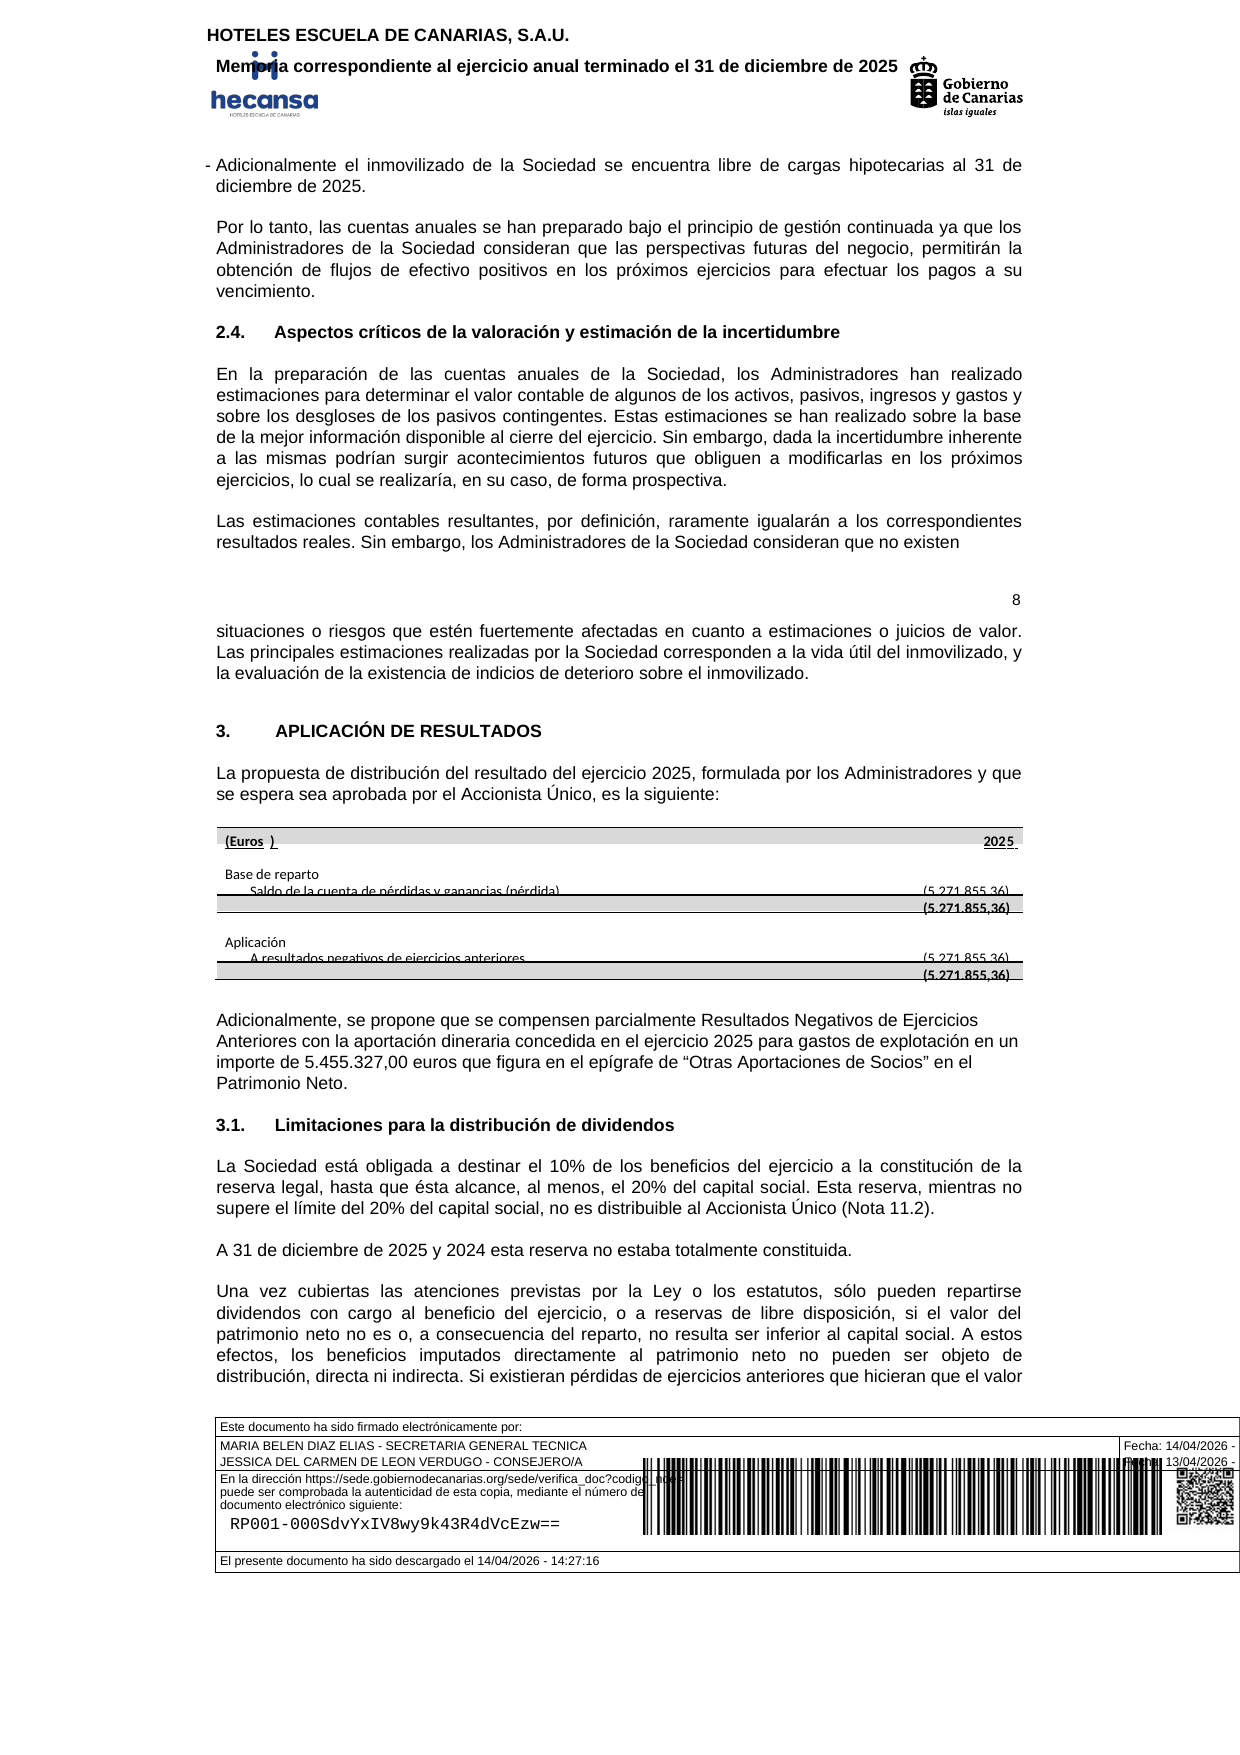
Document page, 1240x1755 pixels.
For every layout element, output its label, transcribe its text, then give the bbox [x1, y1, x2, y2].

text Adicionalmente, se propone que se compensen parcialmente Resultados Negativos de Ejercicios Anteriores con la aportación dineraria concedida en el ejercicio 2025 para gastos de explotación en un importe de 5.455.327,00 euros que figura en el epígrafe de “Otras Aportaciones de Socios” en el Patrimonio Neto. [216, 1009, 1024, 1093]
list Adicionalmente el inmovilizado de la Sociedad se encuentra libre de cargas hipotecarias al 31 de diciembre de 2025. [205, 154, 1023, 196]
subtitle 3. APLICACIÓN DE RESULTADOS [216, 721, 1036, 742]
text La Sociedad está obligada a destinar el 10% de los beneficios del ejercicio a la constitución de la reserva legal, hasta que ésta alcance, al menos, el 20% del capital social. Esta reserva, mientras no supere el límite del 20% del capital social, no es distribuible al Accionista Único (Nota 11.2). [216, 1156, 1023, 1218]
text En la preparación de las cuentas anuales de la Sociedad, los Administradores han realizado estimaciones para determinar el valor contable de algunos de los activos, pasivos, ingresos y gastos y sobre los desgloses de los pasivos contingentes. Estas estimaciones se han realizado sobre la base de la mejor información disponible al cierre del ejercicio. Sin embargo, dada la incertidumbre inherente a las mismas podrían surgir acontecimientos futuros que obliguen a modificarlas en los próximos ejercicios, lo cual se realizaría, en su caso, de forma prospectiva. [216, 363, 1023, 490]
subtitle 2.4. Aspectos críticos de la valoración y estimación de la incertidumbre [216, 322, 1036, 342]
text 8 [216, 588, 1025, 609]
text Las estimaciones contables resultantes, por definición, raramente igualarán a los correspondientes resultados reales. Sin embargo, los Administradores de la Sociedad consideran que no existen [216, 511, 1023, 552]
text A 31 de diciembre de 2025 y 2024 esta reserva no estaba totalmente constituida. [216, 1240, 1023, 1260]
subtitle 3.1. Limitaciones para la distribución de dividendos [216, 1114, 1036, 1135]
text Una vez cubiertas las atenciones previstas por la Ley o los estatutos, sólo pueden repartirse dividendos con cargo al beneficio del ejercicio, o a reservas de libre disposición, si el valor del patrimonio neto no es o, a consecuencia del reparto, no resulta ser inferior al capital social. A estos efectos, los beneficios imputados directamente al patrimonio neto no pueden ser objeto de distribución, directa ni indirecta. Si existieran pérdidas de ejercicios anteriores que hicieran que el valor [216, 1281, 1023, 1386]
text situaciones o riesgos que estén fuertemente afectadas en cuanto a estimaciones o juicios de valor. Las principales estimaciones realizadas por la Sociedad corresponden a la vida útil del inmovilizado, y la evaluación de la existencia de indicios de deterioro sobre el inmovilizado. [216, 620, 1023, 683]
text La propuesta de distribución del resultado del ejercicio 2025, formulada por los Administradores y que se espera sea aprobada por el Accionista Único, es la siguiente: [216, 763, 1023, 804]
text Por lo tanto, las cuentas anuales se han preparado bajo el principio de gestión continuada ya que los Administradores de la Sociedad consideran que las perspectivas futuras del negocio, permitirán la obtención de flujos de efectivo positivos en los próximos ejercicios para efectuar los pagos a su vencimiento. [216, 217, 1023, 301]
